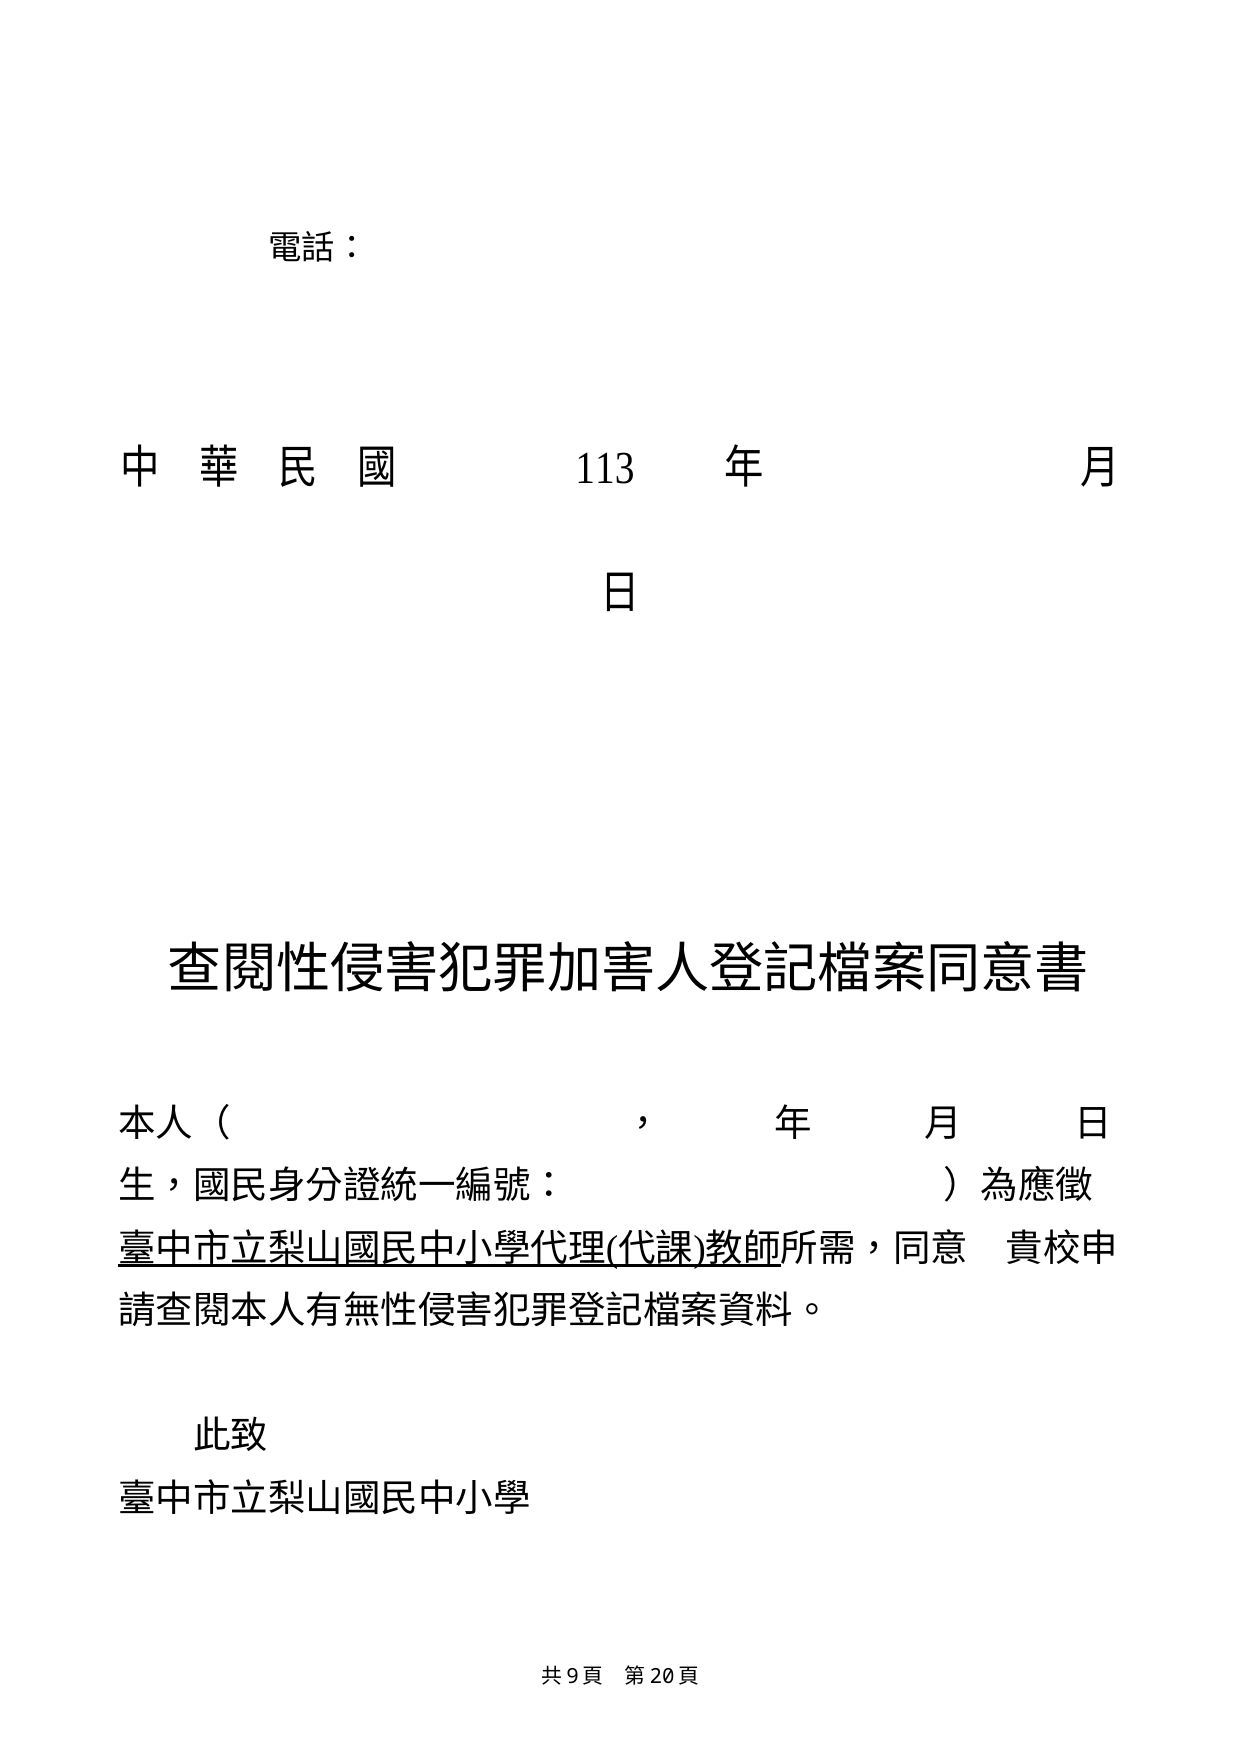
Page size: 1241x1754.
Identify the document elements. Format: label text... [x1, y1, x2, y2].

text 中 華 民 國 113 年 月 日 [118, 391, 1122, 641]
text 臺中市立梨山國民中小學 [118, 1453, 1122, 1516]
text 電話： [118, 203, 1122, 266]
text 此致 [118, 1391, 1122, 1453]
text 查閱性侵害犯罪加害人登記檔案同意書 [118, 891, 1138, 1016]
text 本人（ ， 年 月 日生，國民身分證統一編號： ）為應徵臺中市立梨山國民中小學代理(代課)教師所需，同意 貴校申請查閱本人有無性侵害犯罪登記檔案資料。 [118, 1078, 1122, 1328]
